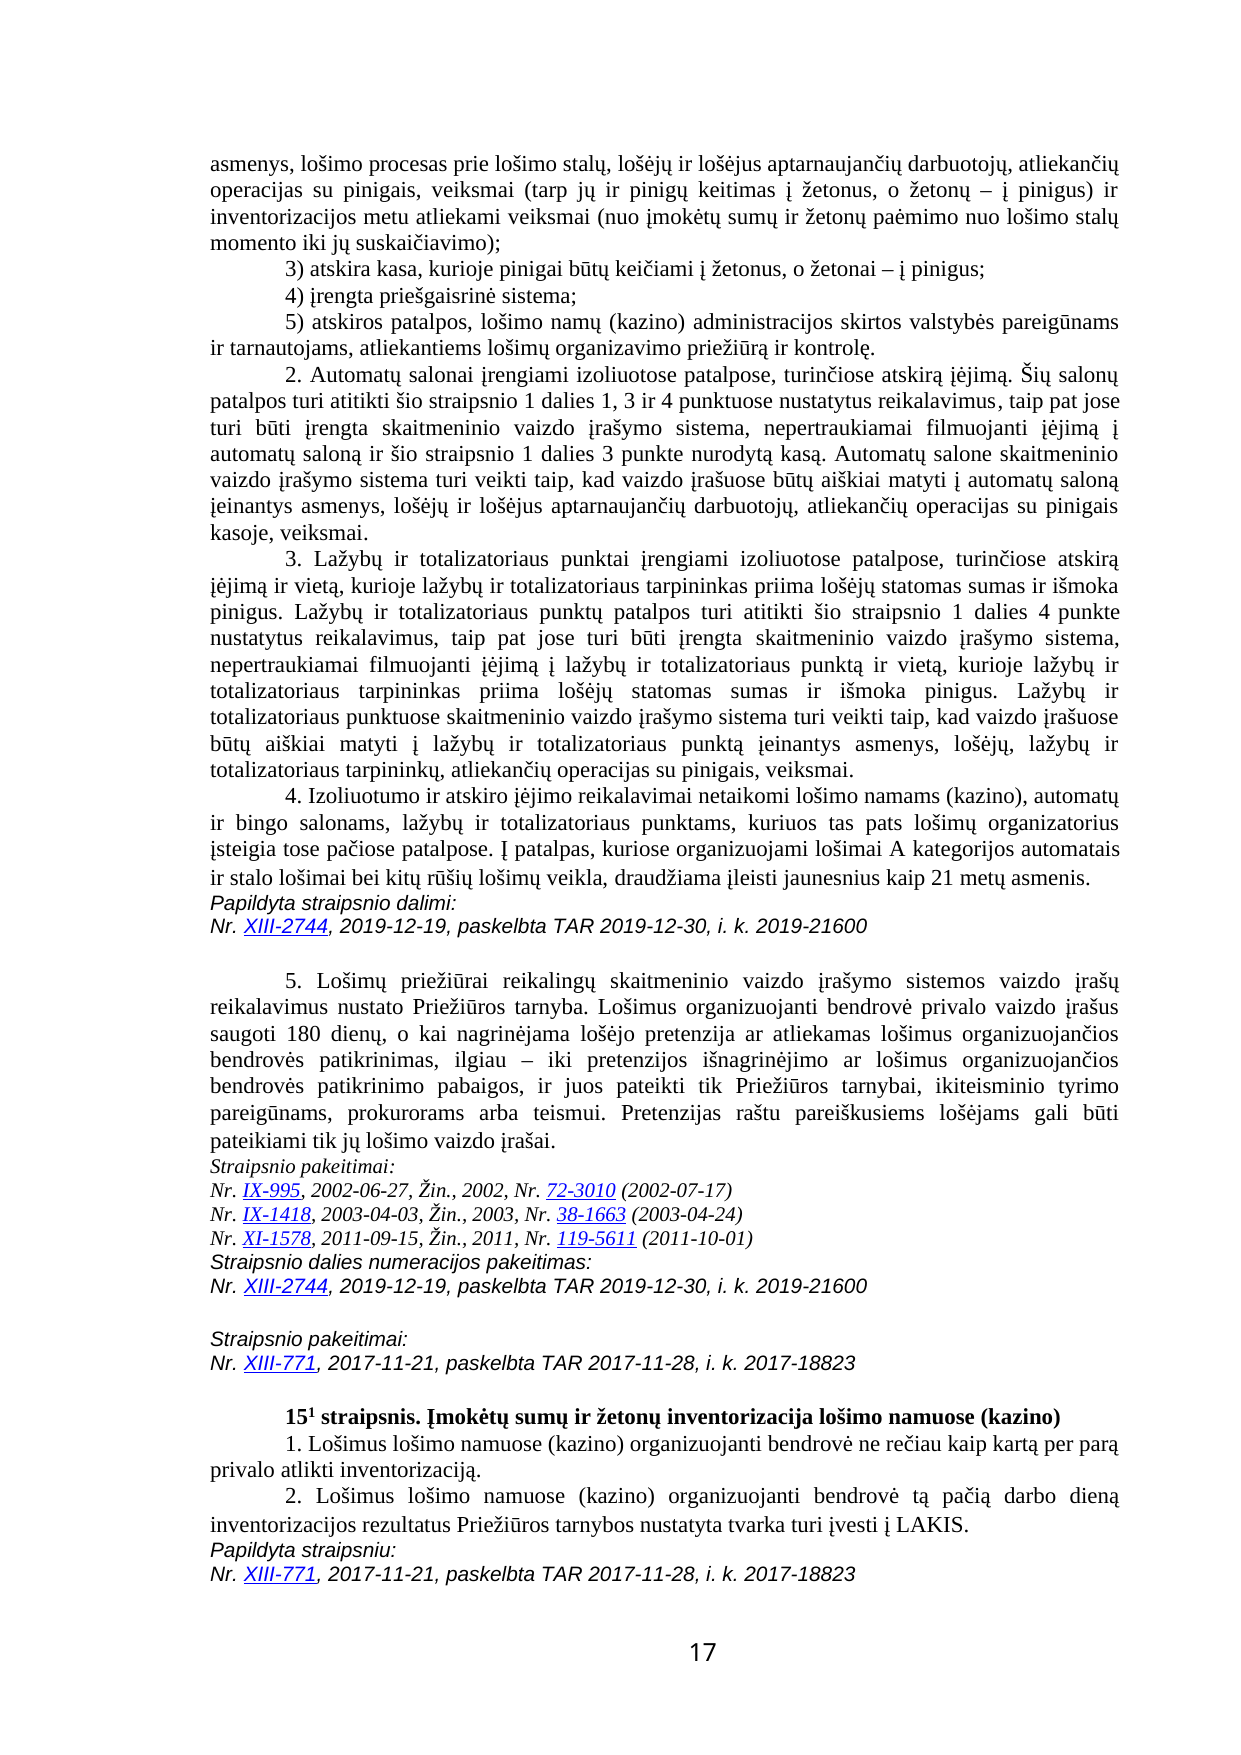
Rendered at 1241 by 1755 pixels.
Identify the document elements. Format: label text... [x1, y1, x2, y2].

text Papildyta straipsnio dalimi: [210, 890, 1120, 914]
text 151 straipsnis. Įmokėtų sumų ir žetonų inventorizacija lošimo namuose (kazino) [210, 1403, 1120, 1430]
text 1. Lošimus lošimo namuose (kazino) organizuojanti bendrovė ne rečiau kaip kartą per parą privalo atlikti inventorizaciją. [210, 1430, 1120, 1482]
text Papildyta straipsniu: [210, 1538, 1120, 1562]
text Nr. IX-995, 2002-06-27, Žin., 2002, Nr. 72-3010 (2002-07-17) [210, 1178, 1120, 1202]
text 2. Lošimus lošimo namuose (kazino) organizuojanti bendrovė tą pačią darbo dieną inventorizacijos rezultatus Priežiūros tarnybos nustatyta tvarka turi įvesti į LAKIS. [210, 1482, 1120, 1538]
text Nr. XIII-2744, 2019-12-19, paskelbta TAR 2019-12-30, i. k. 2019-21600 [210, 914, 1120, 938]
text 5) atskiros patalpos, lošimo namų (kazino) administracijos skirtos valstybės pareigūnams ir tarnautojams, atliekantiems lošimų organizavimo priežiūrą ir kontrolę. [210, 308, 1120, 361]
text 2. Automatų salonai įrengiami izoliuotose patalpose, turinčiose atskirą įėjimą. Šių salonų patalpos turi atitikti šio straipsnio 1 dalies 1, 3 ir 4 punktuose nustatytus reikalavimus, taip pat jose turi būti įrengta skaitmeninio vaizdo įrašymo sistema, nepertraukiamai filmuojanti įėjimą į automatų saloną ir šio straipsnio 1 dalies 3 punkte nurodytą kasą. Automatų salone skaitmeninio vaizdo įrašymo sistema turi veikti taip, kad vaizdo įrašuose būtų aiškiai matyti į automatų saloną įeinantys asmenys, lošėjų ir lošėjus aptarnaujančių darbuotojų, atliekančių operacijas su pinigais kasoje, veiksmai. [210, 361, 1120, 545]
text Nr. XI-1578, 2011-09-15, Žin., 2011, Nr. 119-5611 (2011-10-01) [210, 1226, 1120, 1250]
text 4. Izoliuotumo ir atskiro įėjimo reikalavimai netaikomi lošimo namams (kazino), automatų ir bingo salonams, lažybų ir totalizatoriaus punktams, kuriuos tas pats lošimų organizatorius įsteigia tose pačiose patalpose. Į patalpas, kuriose organizuojami lošimai A kategorijos automatais ir stalo lošimai bei kitų rūšių lošimų veikla, draudžiama įleisti jaunesnius kaip 21 metų asmenis. [210, 782, 1120, 890]
text Nr. XIII-771, 2017-11-21, paskelbta TAR 2017-11-28, i. k. 2017-18823 [210, 1351, 1120, 1375]
text 3. Lažybų ir totalizatoriaus punktai įrengiami izoliuotose patalpose, turinčiose atskirą įėjimą ir vietą, kurioje lažybų ir totalizatoriaus tarpininkas priima lošėjų statomas sumas ir išmoka pinigus. Lažybų ir totalizatoriaus punktų patalpos turi atitikti šio straipsnio 1 dalies 4 punkte nustatytus reikalavimus, taip pat jose turi būti įrengta skaitmeninio vaizdo įrašymo sistema, nepertraukiamai filmuojanti įėjimą į lažybų ir totalizatoriaus punktą ir vietą, kurioje lažybų ir totalizatoriaus tarpininkas priima lošėjų statomas sumas ir išmoka pinigus. Lažybų ir totalizatoriaus punktuose skaitmeninio vaizdo įrašymo sistema turi veikti taip, kad vaizdo įrašuose būtų aiškiai matyti į lažybų ir totalizatoriaus punktą įeinantys asmenys, lošėjų, lažybų ir totalizatoriaus tarpininkų, atliekančių operacijas su pinigais, veiksmai. [210, 545, 1120, 782]
text Nr. XIII-771, 2017-11-21, paskelbta TAR 2017-11-28, i. k. 2017-18823 [210, 1562, 1120, 1586]
text 4) įrengta priešgaisrinė sistema; [210, 282, 1120, 308]
text Straipsnio pakeitimai: [210, 1154, 1120, 1178]
text Nr. XIII-2744, 2019-12-19, paskelbta TAR 2019-12-30, i. k. 2019-21600 [210, 1274, 1120, 1298]
text Straipsnio dalies numeracijos pakeitimas: [210, 1250, 1120, 1274]
text 5. Lošimų priežiūrai reikalingų skaitmeninio vaizdo įrašymo sistemos vaizdo įrašų reikalavimus nustato Priežiūros tarnyba. Lošimus organizuojanti bendrovė privalo vaizdo įrašus saugoti 180 dienų, o kai nagrinėjama lošėjo pretenzija ar atliekamas lošimus organizuojančios bendrovės patikrinimas, ilgiau – iki pretenzijos išnagrinėjimo ar lošimus organizuojančios bendrovės patikrinimo pabaigos, ir juos pateikti tik Priežiūros tarnybai, ikiteisminio tyrimo pareigūnams, prokurorams arba teismui. Pretenzijas raštu pareiškusiems lošėjams gali būti pateikiami tik jų lošimo vaizdo įrašai. [210, 967, 1120, 1154]
text asmenys, lošimo procesas prie lošimo stalų, lošėjų ir lošėjus aptarnaujančių darbuotojų, atliekančių operacijas su pinigais, veiksmai (tarp jų ir pinigų keitimas į žetonus, o žetonų – į pinigus) ir inventorizacijos metu atliekami veiksmai (nuo įmokėtų sumų ir žetonų paėmimo nuo lošimo stalų momento iki jų suskaičiavimo); [210, 150, 1120, 255]
text 3) atskira kasa, kurioje pinigai būtų keičiami į žetonus, o žetonai – į pinigus; [210, 255, 1120, 282]
text Straipsnio pakeitimai: [210, 1327, 1120, 1351]
text Nr. IX-1418, 2003-04-03, Žin., 2003, Nr. 38-1663 (2003-04-24) [210, 1202, 1120, 1226]
